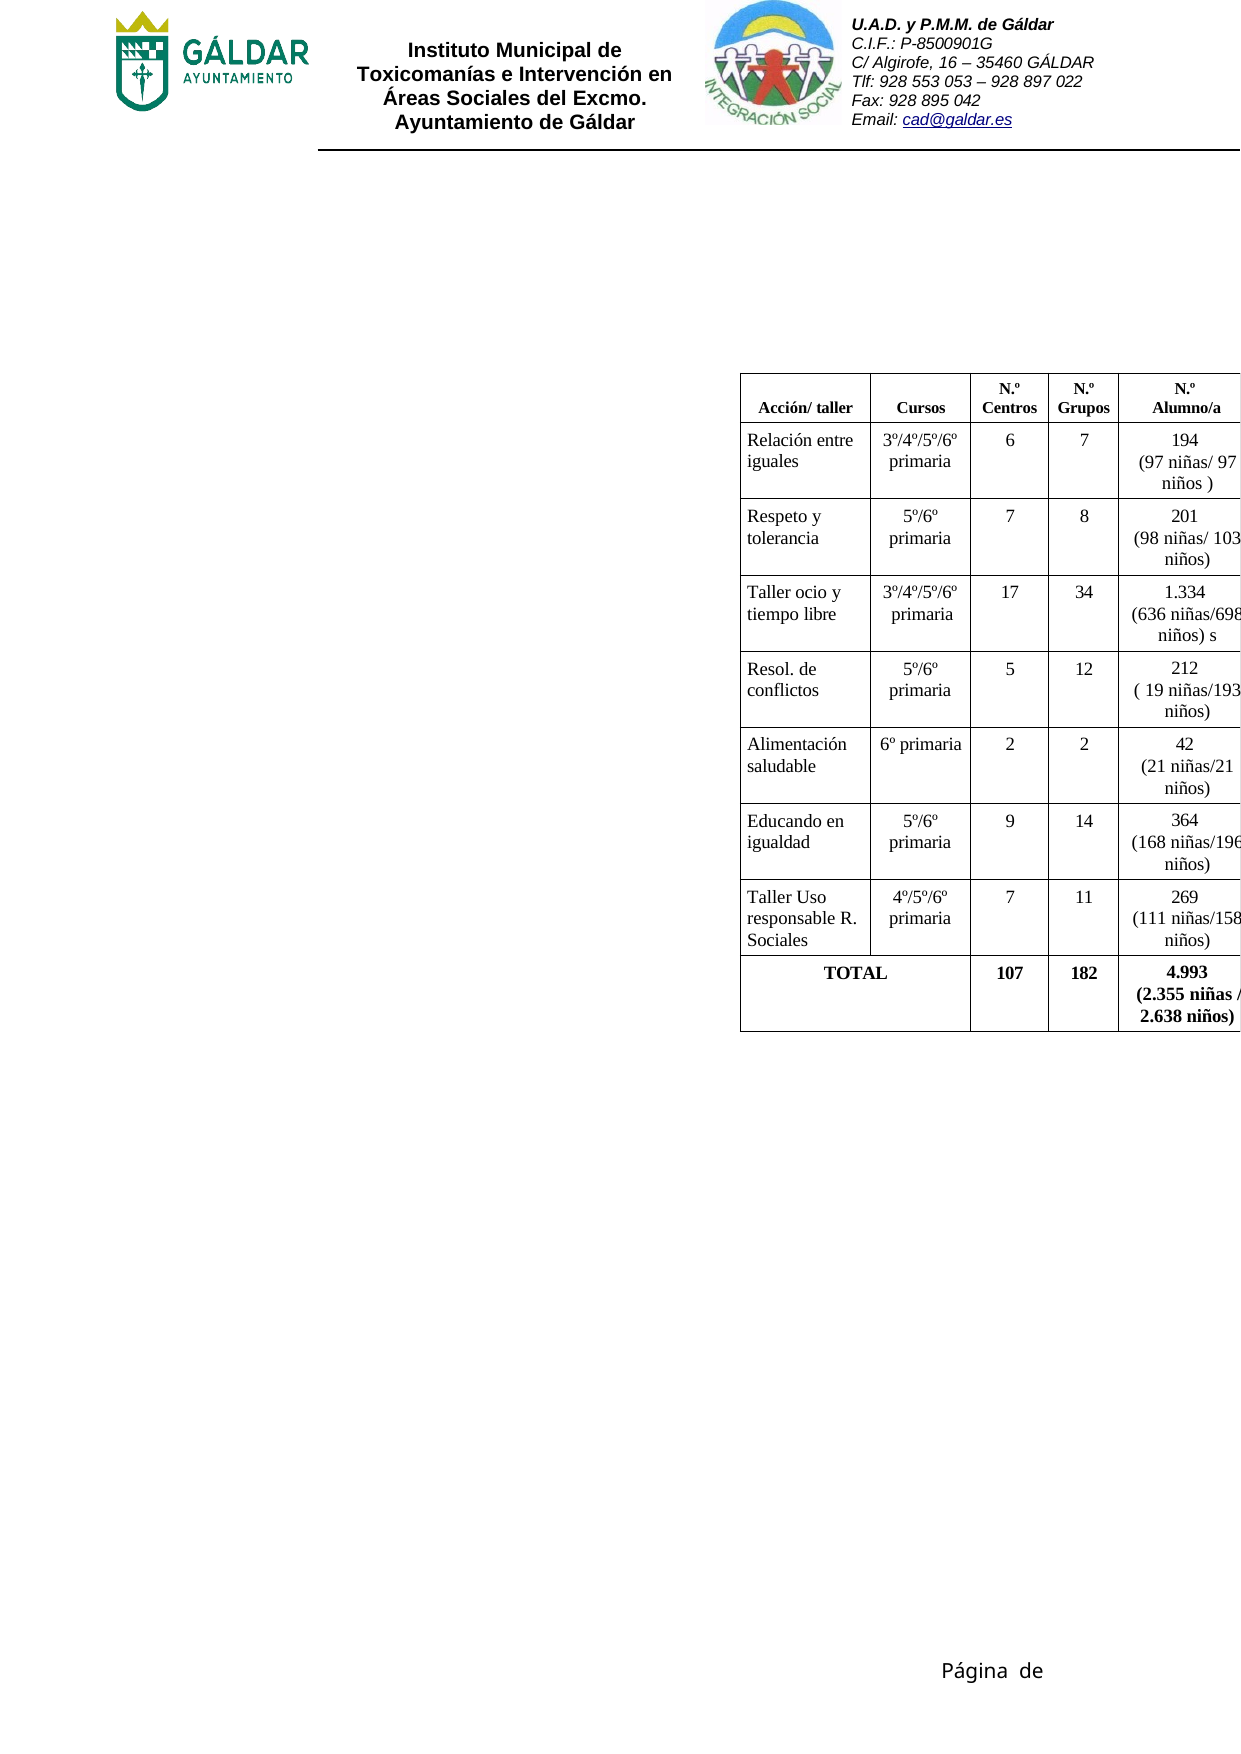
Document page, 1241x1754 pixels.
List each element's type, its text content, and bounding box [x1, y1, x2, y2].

table_cell 1.334 (636 niñas/698 niños) s [1119, 576, 1240, 651]
table_cell 4º/5º/6º primaria [871, 880, 970, 955]
text C/ Algirofe, 16 – 35460 GÁLDAR [851, 53, 1182, 72]
text Tlf: 928 553 053 – 928 897 022 [851, 72, 1182, 91]
table_cell Educando en igualdad [741, 804, 870, 879]
table_cell Alimentación saludable [741, 728, 870, 803]
table_cell 42 (21 niñas/21 niños) [1119, 728, 1240, 803]
table_cell 7 [1049, 423, 1118, 498]
table_cell 3º/4º/5º/6º primaria [871, 576, 970, 651]
table_cell Taller Uso responsable R. Sociales [741, 880, 870, 955]
text C.I.F.: P-8500901G [851, 33, 1182, 53]
table_cell 182 [1049, 956, 1118, 1031]
text Instituto Municipal de Toxicomanías e Intervención en Áreas Sociales del Excmo. Ayuntamiento de Gáldar [337, 38, 692, 133]
table_header N.º Grupos [1049, 374, 1118, 422]
table_cell 2 [1049, 728, 1118, 803]
table_cell 9 [971, 804, 1048, 879]
table_header Acción/ taller [741, 374, 870, 422]
table_cell 194 (97 niñas/ 97 niños ) [1119, 423, 1240, 498]
table_cell 364 (168 niñas/196 niños) [1119, 804, 1240, 879]
table_cell 107 [971, 956, 1048, 1031]
table_cell 7 [971, 880, 1048, 955]
table_cell 6 [971, 423, 1048, 498]
table_cell 5 [971, 652, 1048, 727]
table_cell 12 [1049, 652, 1118, 727]
table_cell 7 [971, 499, 1048, 574]
text Fax: 928 895 042 [851, 91, 1182, 110]
table_cell 14 [1049, 804, 1118, 879]
table_header N.º Alumno/a [1119, 374, 1240, 422]
table_cell Respeto y tolerancia [741, 499, 870, 574]
table_cell 269 (111 niñas/158 niños) [1119, 880, 1240, 955]
table_cell 5º/6º primaria [871, 652, 970, 727]
table_cell Resol. de conflictos [741, 652, 870, 727]
table_cell 11 [1049, 880, 1118, 955]
table_cell 2 [971, 728, 1048, 803]
table_cell 212 ( 19 niñas/193 niños) [1119, 652, 1240, 727]
table_cell 5º/6º primaria [871, 804, 970, 879]
table_cell Taller ocio y tiempo libre [741, 576, 870, 651]
table_header N.º Centros [971, 374, 1048, 422]
table_cell 6º primaria [871, 728, 970, 803]
table_cell 5º/6º primaria [871, 499, 970, 574]
text Email: cad@galdar.es [851, 110, 1182, 129]
table_header Cursos [871, 374, 970, 422]
table_cell TOTAL [741, 956, 970, 1031]
table_cell 4.993 (2.355 niñas / 2.638 niños) [1119, 956, 1240, 1031]
table_cell 34 [1049, 576, 1118, 651]
table_cell Relación entre iguales [741, 423, 870, 498]
text U.A.D. y P.M.M. de Gáldar [851, 14, 1182, 33]
table_cell 17 [971, 576, 1048, 651]
table_cell 201 (98 niñas/ 103 niños) [1119, 499, 1240, 574]
table_cell 3º/4º/5º/6º primaria [871, 423, 970, 498]
table_cell 8 [1049, 499, 1118, 574]
